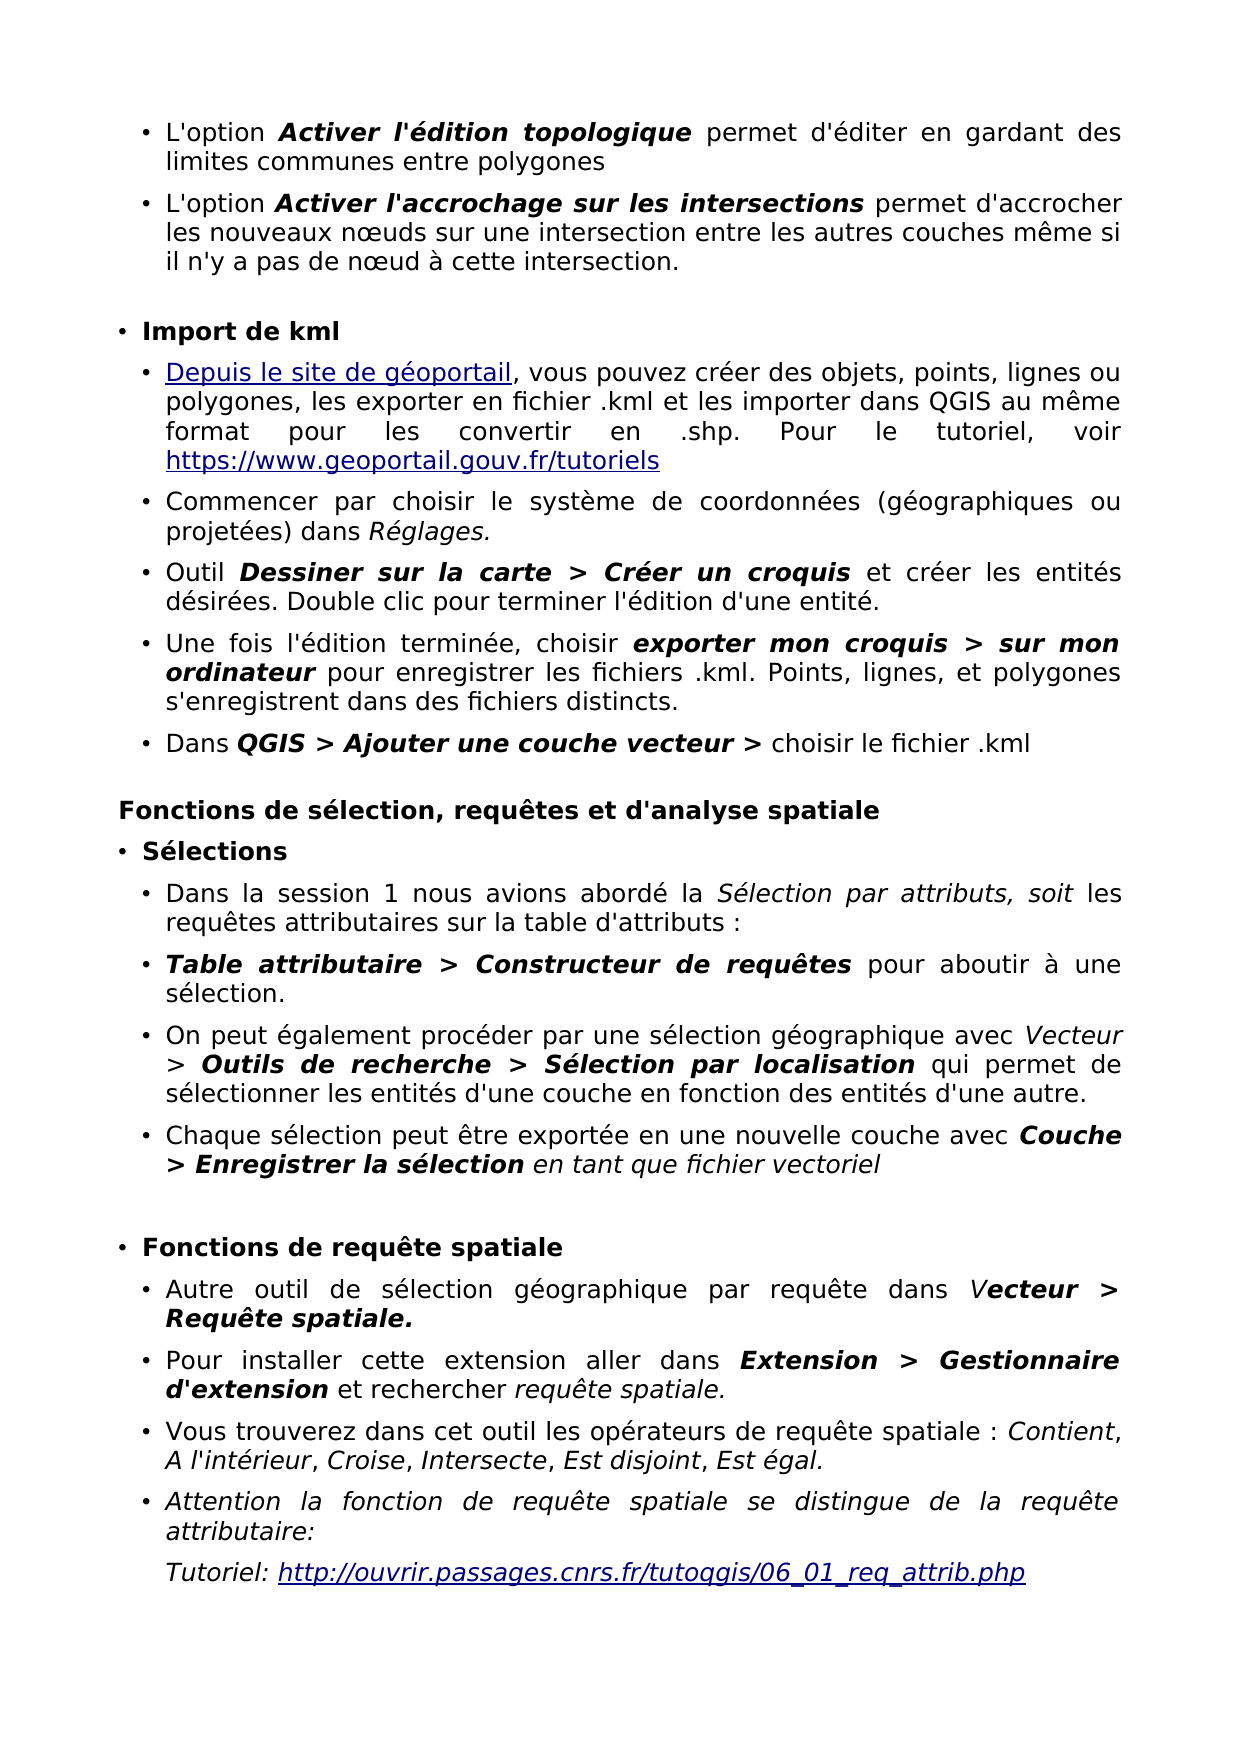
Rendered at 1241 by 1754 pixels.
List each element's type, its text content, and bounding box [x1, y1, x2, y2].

list Sélections [118, 838, 1122, 867]
list L'option Activer l'édition topologique permet d'éditer en gardant des limites communes entre polygones [142, 118, 1122, 176]
list Tutoriel: http://ouvrir.passages.cnrs.fr/tutoqgis/06_01_req_attrib.php [142, 1558, 1122, 1588]
list Dans la session 1 nous avions abordé la Sélection par attributs, soit les requêtes attributaires sur la table d'attributs : [142, 879, 1122, 938]
list Autre outil de sélection géographique par requête dans Vecteur > Requête spatiale. [142, 1275, 1122, 1333]
list Commencer par choisir le système de coordonnées (géographiques ou projetées) dans Réglages. [142, 488, 1122, 546]
subtitle Fonctions de sélection, requêtes et d'analyse spatiale [118, 796, 1122, 825]
list Pour installer cette extension aller dans Extension > Gestionnaire d'extension et rechercher requête spatiale. [142, 1346, 1122, 1404]
list Une fois l'édition terminée, choisir exporter mon croquis > sur mon ordinateur pour enregistrer les fichiers .kml. Points, lignes, et polygones s'enregistrent dans des fichiers distincts. [142, 629, 1122, 717]
list Chaque sélection peut être exportée en une nouvelle couche avec Couche > Enregistrer la sélection en tant que fichier vectoriel [142, 1121, 1122, 1179]
list Table attributaire > Constructeur de requêtes pour aboutir à une sélection. [142, 950, 1122, 1008]
list Fonctions de requête spatiale [118, 1233, 1122, 1263]
list Depuis le site de géoportail, vous pouvez créer des objets, points, lignes ou polygones, les exporter en fichier .kml et les importer dans QGIS au même format pour les convertir en .shp. Pour le tutoriel, voir https://www.geoportail.gouv.fr/tutoriels [142, 358, 1122, 475]
list Vous trouverez dans cet outil les opérateurs de requête spatiale : Contient, A l'intérieur, Croise, Intersecte, Est disjoint, Est égal. [142, 1417, 1122, 1475]
list L'option Activer l'accrochage sur les intersections permet d'accrocher les nouveaux nœuds sur une intersection entre les autres couches même si il n'y a pas de nœud à cette intersection. [142, 189, 1122, 276]
list Dans QGIS > Ajouter une couche vecteur > choisir le fichier .kml [142, 729, 1122, 758]
list Outil Dessiner sur la carte > Créer un croquis et créer les entités désirées. Double clic pour terminer l'édition d'une entité. [142, 558, 1122, 617]
list On peut également procéder par une sélection géographique avec Vecteur > Outils de recherche > Sélection par localisation qui permet de sélectionner les entités d'une couche en fonction des entités d'une autre. [142, 1021, 1122, 1108]
list Import de kml [118, 317, 1122, 346]
list Attention la fonction de requête spatiale se distingue de la requête attributaire: [142, 1488, 1122, 1546]
